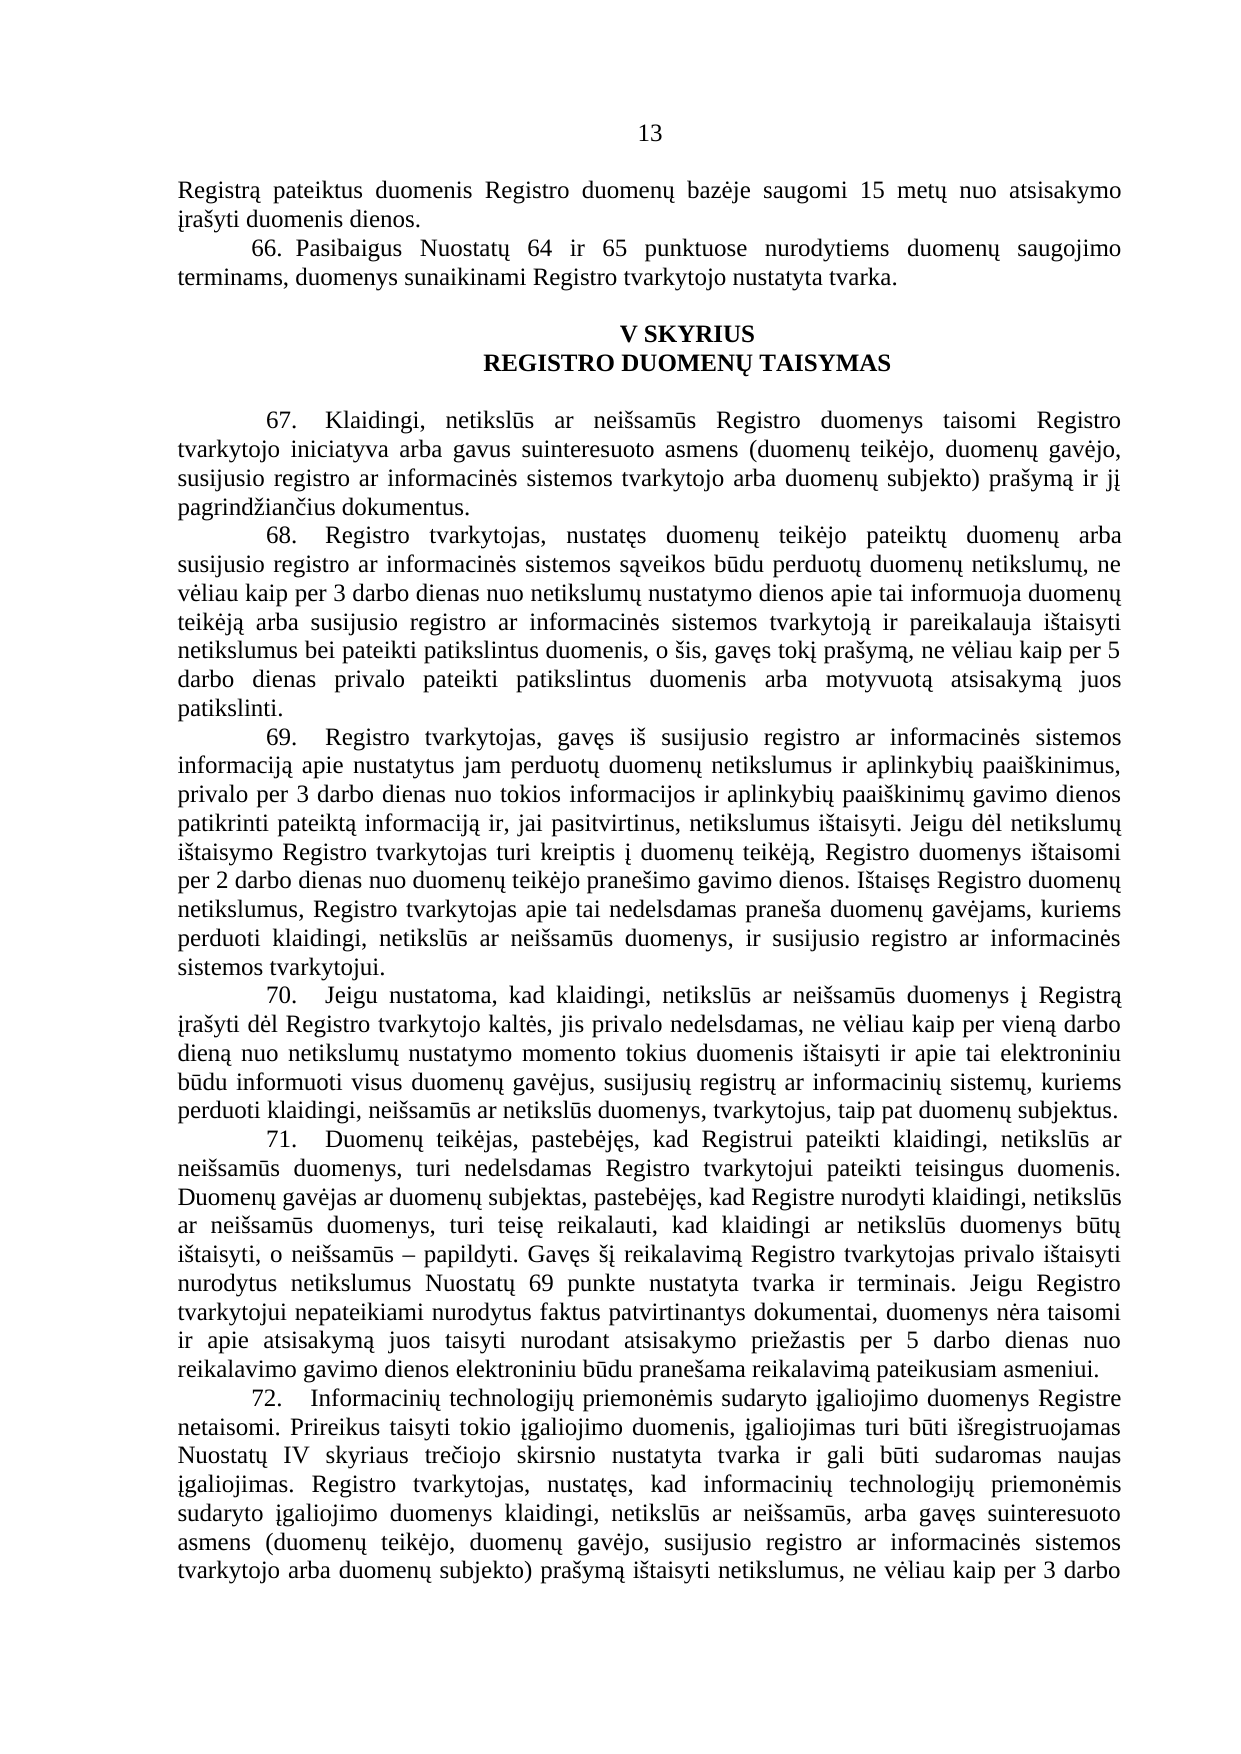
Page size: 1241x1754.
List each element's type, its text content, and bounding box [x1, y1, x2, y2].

text 66. Pasibaigus Nuostatų 64 ir 65 punktuose nurodytiems duomenų saugojimo terminams, duomenys sunaikinami Registro tvarkytojo nustatyta tvarka. [177, 233, 1122, 291]
text 72. Informacinių technologijų priemonėmis sudaryto įgaliojimo duomenys Registre netaisomi. Prireikus taisyti tokio įgaliojimo duomenis, įgaliojimas turi būti išregistruojamas Nuostatų IV skyriaus trečiojo skirsnio nustatyta tvarka ir gali būti sudaromas naujas įgaliojimas. Registro tvarkytojas, nustatęs, kad informacinių technologijų priemonėmis sudaryto įgaliojimo duomenys klaidingi, netikslūs ar neišsamūs, arba gavęs suinteresuoto asmens (duomenų teikėjo, duomenų gavėjo, susijusio registro ar informacinės sistemos tvarkytojo arba duomenų subjekto) prašymą ištaisyti netikslumus, ne vėliau kaip per 3 darbo [177, 1383, 1122, 1584]
text Registrą pateiktus duomenis Registro duomenų bazėje saugomi 15 metų nuo atsisakymo įrašyti duomenis dienos. [177, 176, 1122, 233]
text V SKYRIUS [177, 319, 1122, 348]
text 67. Klaidingi, netikslūs ar neišsamūs Registro duomenys taisomi Registro tvarkytojo iniciatyva arba gavus suinteresuoto asmens (duomenų teikėjo, duomenų gavėjo, susijusio registro ar informacinės sistemos tvarkytojo arba duomenų subjekto) prašymą ir jį pagrindžiančius dokumentus. [177, 406, 1122, 521]
text 68. Registro tvarkytojas, nustatęs duomenų teikėjo pateiktų duomenų arba susijusio registro ar informacinės sistemos sąveikos būdu perduotų duomenų netikslumų, ne vėliau kaip per 3 darbo dienas nuo netikslumų nustatymo dienos apie tai informuoja duomenų teikėją arba susijusio registro ar informacinės sistemos tvarkytoją ir pareikalauja ištaisyti netikslumus bei pateikti patikslintus duomenis, o šis, gavęs tokį prašymą, ne vėliau kaip per 5 darbo dienas privalo pateikti patikslintus duomenis arba motyvuotą atsisakymą juos patikslinti. [177, 521, 1122, 722]
text 70. Jeigu nustatoma, kad klaidingi, netikslūs ar neišsamūs duomenys į Registrą įrašyti dėl Registro tvarkytojo kaltės, jis privalo nedelsdamas, ne vėliau kaip per vieną darbo dieną nuo netikslumų nustatymo momento tokius duomenis ištaisyti ir apie tai elektroniniu būdu informuoti visus duomenų gavėjus, susijusių registrų ar informacinių sistemų, kuriems perduoti klaidingi, neišsamūs ar netikslūs duomenys, tvarkytojus, taip pat duomenų subjektus. [177, 981, 1122, 1124]
text REGISTRO DUOMENŲ TAISYMAS [177, 348, 1122, 377]
text 69. Registro tvarkytojas, gavęs iš susijusio registro ar informacinės sistemos informaciją apie nustatytus jam perduotų duomenų netikslumus ir aplinkybių paaiškinimus, privalo per 3 darbo dienas nuo tokios informacijos ir aplinkybių paaiškinimų gavimo dienos patikrinti pateiktą informaciją ir, jai pasitvirtinus, netikslumus ištaisyti. Jeigu dėl netikslumų ištaisymo Registro tvarkytojas turi kreiptis į duomenų teikėją, Registro duomenys ištaisomi per 2 darbo dienas nuo duomenų teikėjo pranešimo gavimo dienos. Ištaisęs Registro duomenų netikslumus, Registro tvarkytojas apie tai nedelsdamas praneša duomenų gavėjams, kuriems perduoti klaidingi, netikslūs ar neišsamūs duomenys, ir susijusio registro ar informacinės sistemos tvarkytojui. [177, 722, 1122, 981]
text 71. Duomenų teikėjas, pastebėjęs, kad Registrui pateikti klaidingi, netikslūs ar neišsamūs duomenys, turi nedelsdamas Registro tvarkytojui pateikti teisingus duomenis. Duomenų gavėjas ar duomenų subjektas, pastebėjęs, kad Registre nurodyti klaidingi, netikslūs ar neišsamūs duomenys, turi teisę reikalauti, kad klaidingi ar netikslūs duomenys būtų ištaisyti, o neišsamūs – papildyti. Gavęs šį reikalavimą Registro tvarkytojas privalo ištaisyti nurodytus netikslumus Nuostatų 69 punkte nustatyta tvarka ir terminais. Jeigu Registro tvarkytojui nepateikiami nurodytus faktus patvirtinantys dokumentai, duomenys nėra taisomi ir apie atsisakymą juos taisyti nurodant atsisakymo priežastis per 5 darbo dienas nuo reikalavimo gavimo dienos elektroniniu būdu pranešama reikalavimą pateikusiam asmeniui. [177, 1124, 1122, 1383]
